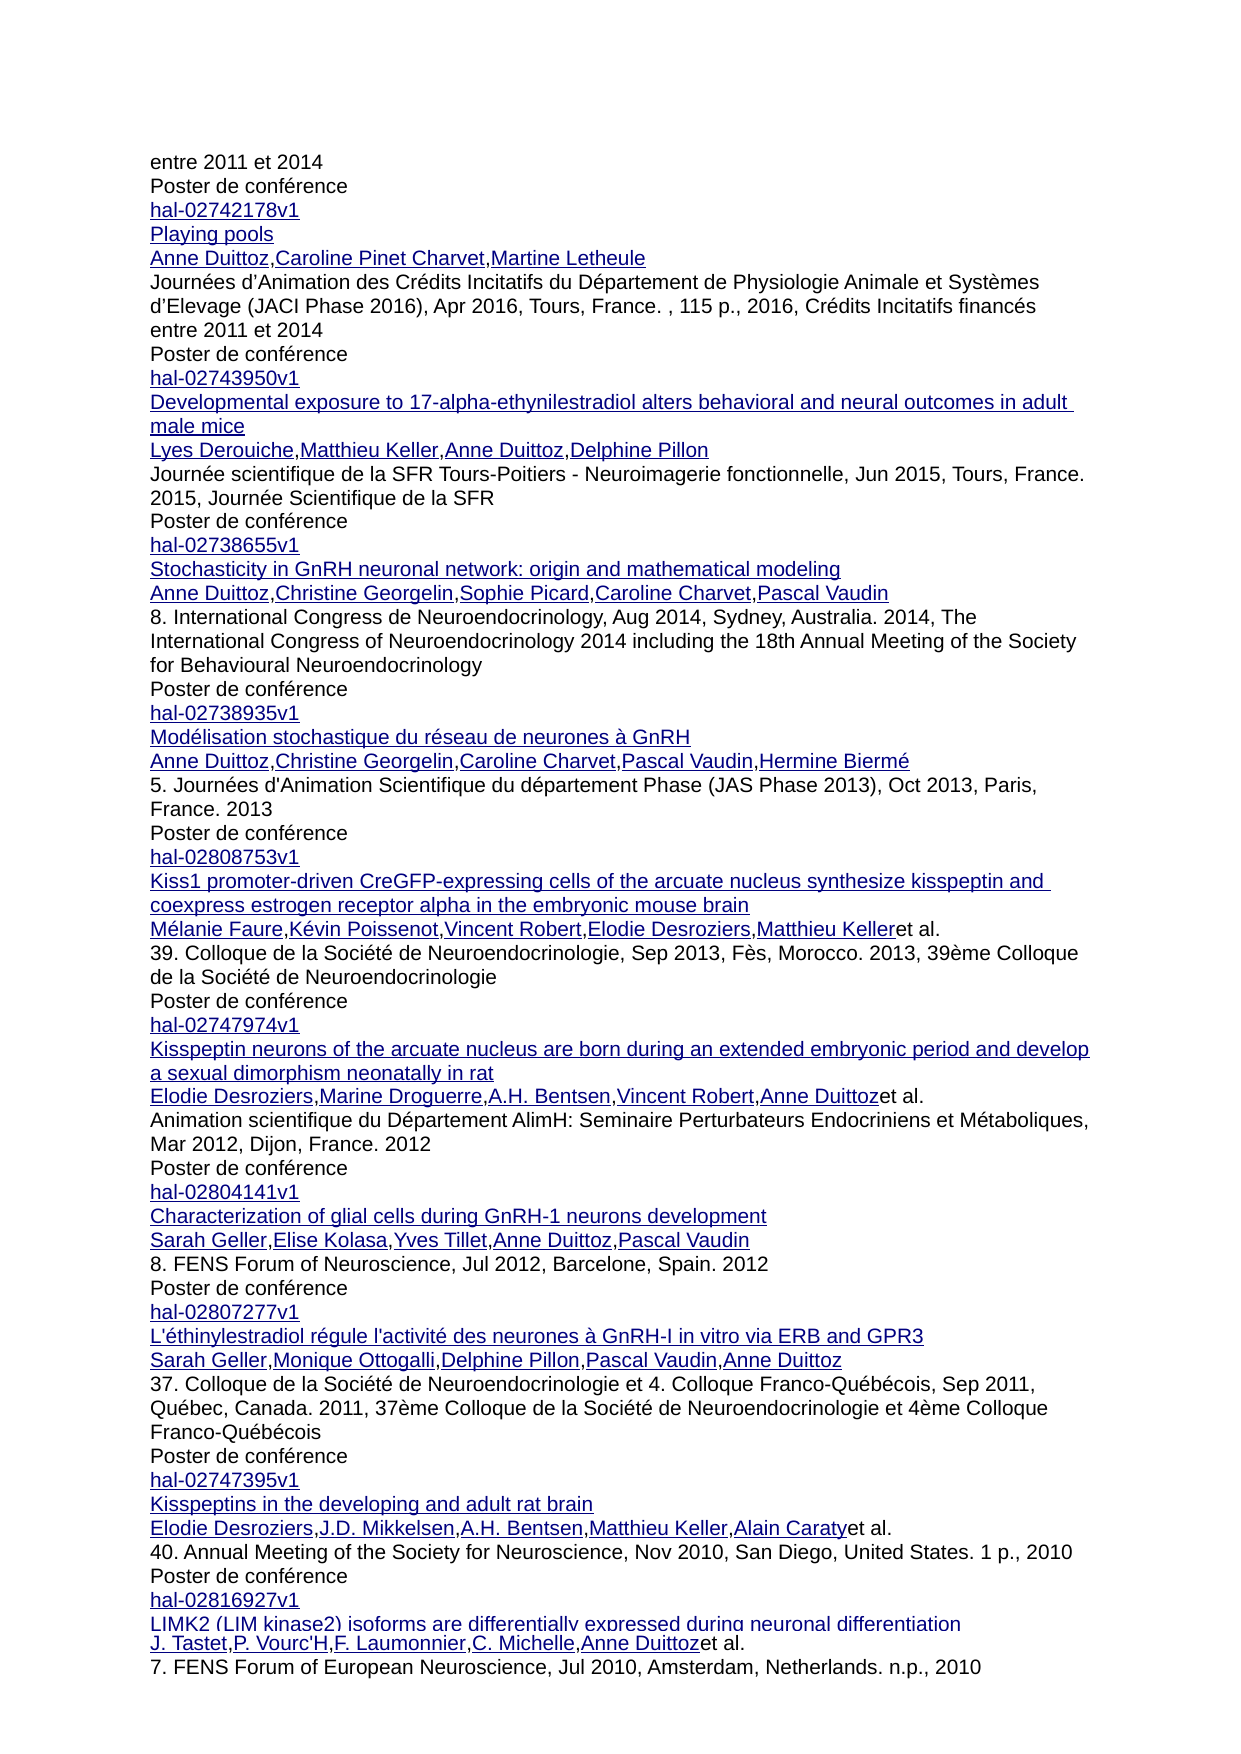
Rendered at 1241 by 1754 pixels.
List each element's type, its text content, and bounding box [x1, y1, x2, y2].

table_cell Kisspeptins in the developing and adult rat brain Elodie Desroziers,J.D. Mikkelsen,A.H. Bentsen,Matthieu Keller,Alain Caratyet al. 40. Annual Meeting of the Society for Neuroscience, Nov 2010, San Diego, United States. 1 p., 2010 Poster de conférence hal-02816927v1 [150, 1492, 1090, 1611]
table_cell Kisspeptin neurons of the arcuate nucleus are born during an extended embryonic period and develop [150, 1036, 1090, 1057]
table_cell Playing pools Anne Duittoz,Caroline Pinet Charvet,Martine Letheule Journées d’Animation des Crédits Incitatifs du Département de Physiologie Animale et Systèmes d’Elevage (JACI Phase 2016), Apr 2016, Tours, France. , 115 p., 2016, Crédits Incitatifs financés entre 2011 et 2014 Poster de conférence hal-02743950v1 [150, 222, 1090, 389]
table_cell entre 2011 et 2014 Poster de conférence hal-02742178v1 [150, 150, 1090, 222]
table_cell L'éthinylestradiol régule l'activité des neurones à GnRH-I in vitro via ERB and GPR3 Sarah Geller,Monique Ottogalli,Delphine Pillon,Pascal Vaudin,Anne Duittoz 37. Colloque de la Société de Neuroendocrinologie et 4. Colloque Franco-Québécois, Sep 2011, Québec, Canada. 2011, 37ème Colloque de la Société de Neuroendocrinologie et 4ème Colloque Franco-Québécois Poster de conférence hal-02747395v1 [150, 1324, 1090, 1492]
table_cell Stochasticity in GnRH neuronal network: origin and mathematical modeling Anne Duittoz,Christine Georgelin,Sophie Picard,Caroline Charvet,Pascal Vaudin 8. International Congress de Neuroendocrinology, Aug 2014, Sydney, Australia. 2014, The International Congress of Neuroendocrinology 2014 including the 18th Annual Meeting of the Society for Behavioural Neuroendocrinology Poster de conférence hal-02738935v1 [150, 557, 1090, 725]
table_cell Developmental exposure to 17-alpha-ethynilestradiol alters behavioral and neural outcomes in adult male mice Lyes Derouiche,Matthieu Keller,Anne Duittoz,Delphine Pillon Journée scientifique de la SFR Tours-Poitiers - Neuroimagerie fonctionnelle, Jun 2015, Tours, France. 2015, Journée Scientifique de la SFR Poster de conférence hal-02738655v1 [150, 390, 1090, 557]
table_cell Kiss1 promoter-driven CreGFP-expressing cells of the arcuate nucleus synthesize kisspeptin and coexpress estrogen receptor alpha in the embryonic mouse brain Mélanie Faure,Kévin Poissenot,Vincent Robert,Elodie Desroziers,Matthieu Kelleret al. 39. Colloque de la Société de Neuroendocrinologie, Sep 2013, Fès, Morocco. 2013, 39ème Colloque de la Société de Neuroendocrinologie Poster de conférence hal-02747974v1 [150, 869, 1090, 1036]
table_cell Modélisation stochastique du réseau de neurones à GnRH Anne Duittoz,Christine Georgelin,Caroline Charvet,Pascal Vaudin,Hermine Biermé 5. Journées d'Animation Scientifique du département Phase (JAS Phase 2013), Oct 2013, Paris, France. 2013 Poster de conférence hal-02808753v1 [150, 725, 1090, 869]
table_cell Characterization of glial cells during GnRH-1 neurons development Sarah Geller,Elise Kolasa,Yves Tillet,Anne Duittoz,Pascal Vaudin 8. FENS Forum of Neuroscience, Jul 2012, Barcelone, Spain. 2012 Poster de conférence hal-02807277v1 [150, 1204, 1090, 1324]
table_cell LIMK2 (LIM kinase2) isoforms are differentially expressed during neuronal differentiation J. Tastet,P. Vourc'H,F. Laumonnier,C. Michelle,Anne Duittozet al. 7. FENS Forum of European Neuroscience, Jul 2010, Amsterdam, Netherlands. n.p., 2010 [150, 1611, 1090, 1679]
table_cell a sexual dimorphism neonatally in rat Elodie Desroziers,Marine Droguerre,A.H. Bentsen,Vincent Robert,Anne Duittozet al. Animation scientifique du Département AlimH: Seminaire Perturbateurs Endocriniens et Métaboliques, Mar 2012, Dijon, France. 2012 Poster de conférence hal-02804141v1 [150, 1058, 1090, 1204]
